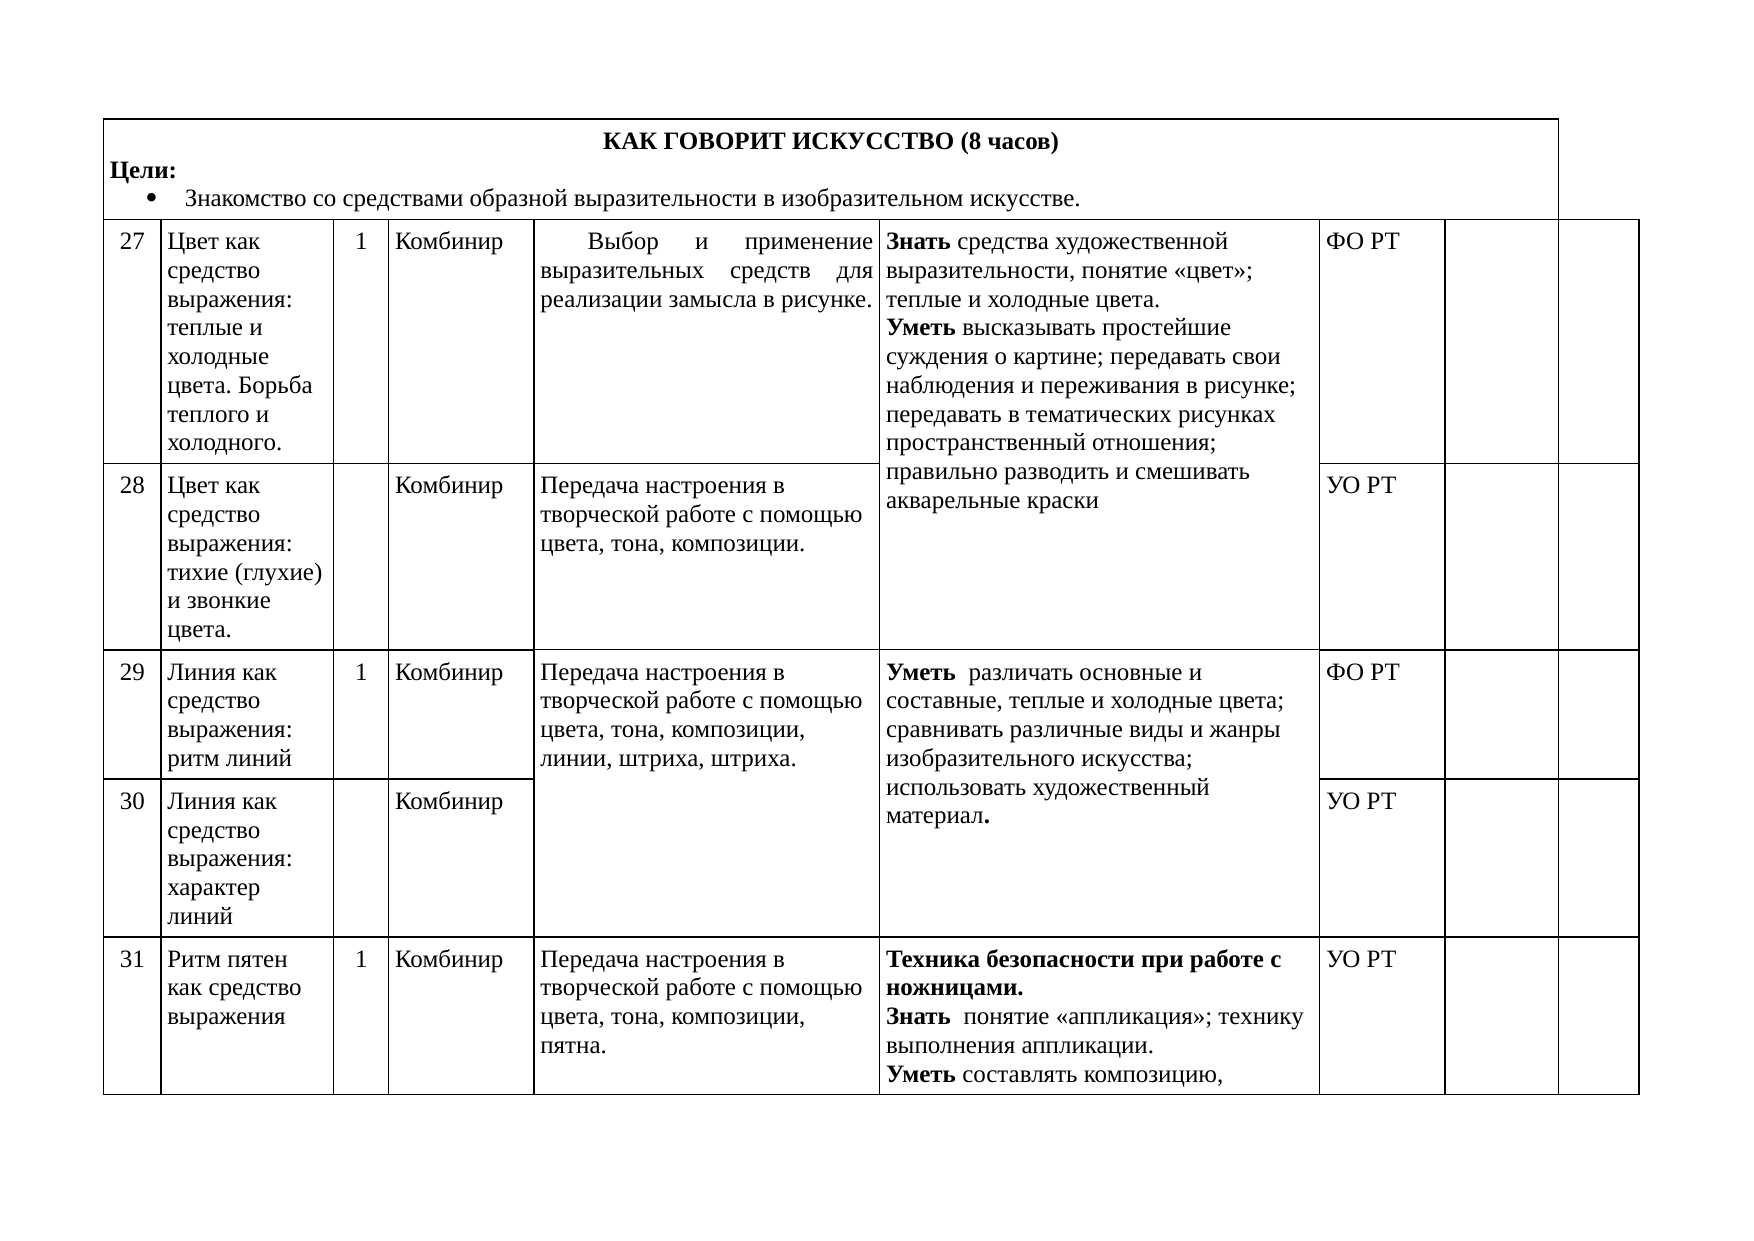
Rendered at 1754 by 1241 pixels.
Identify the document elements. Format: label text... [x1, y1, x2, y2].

table_cell УО РТ [1320, 780, 1444, 936]
table_cell ФО РТ [1320, 651, 1444, 778]
table_cell Передача настроения в творческой работе с помощью цвета, тона, композиции, пятна. [535, 938, 879, 1094]
table_cell Комбинир [389, 220, 533, 462]
table_cell Знать средства художественной выразительности, понятие «цвет»; теплые и холодные цвета. Уметь высказывать простейшие суждения о картине; передавать свои наблюдения и переживания в рисунке; передавать в тематических рисунках пространственный отношения; правильно разводить и смешивать акварельные краски [880, 220, 1319, 649]
table_cell УО РТ [1320, 464, 1444, 649]
table_cell Техника безопасности при работе с ножницами. Знать понятие «аппликация»; технику выполнения аппликации. Уметь составлять композицию, [880, 938, 1319, 1094]
table_cell [1559, 651, 1638, 778]
table_cell 1 [334, 938, 388, 1094]
table_cell 30 [104, 780, 160, 936]
table_cell Передача настроения в творческой работе с помощью цвета, тона, композиции, линии, штриха, штриха. [535, 650, 879, 936]
table_cell 31 [104, 938, 160, 1094]
table_cell [1446, 464, 1558, 649]
table_cell 27 [104, 220, 160, 462]
table_cell 1 [334, 651, 388, 778]
table_cell ФО РТ [1320, 220, 1444, 462]
table_cell Комбинир [389, 780, 533, 936]
table_cell [1559, 464, 1638, 649]
table_cell Цвет как средство выражения: теплые и холодные цвета. Борьба теплого и холодного. [162, 220, 333, 462]
table_cell Комбинир [389, 651, 533, 778]
table_cell [1446, 780, 1558, 936]
table_cell Передача настроения в творческой работе с помощью цвета, тона, композиции. [535, 464, 879, 649]
table_cell Комбинир [389, 464, 533, 649]
table_cell [1559, 220, 1638, 462]
table_cell Линия как средство выражения: ритм линий [162, 651, 333, 778]
table_cell 28 [104, 464, 160, 649]
table_cell [1446, 651, 1558, 778]
table_cell 1 [334, 220, 388, 462]
table_cell Линия как средство выражения: характер линий [162, 780, 333, 936]
table_cell [1446, 220, 1558, 462]
table_cell [334, 464, 388, 649]
table_cell [1559, 938, 1638, 1094]
table_cell Цвет как средство выражения: тихие (глухие) и звонкие цвета. [162, 464, 333, 649]
table_cell Комбинир [389, 938, 533, 1094]
table_cell Выбор и применение выразительных средств для реализации замысла в рисунке. [535, 220, 879, 462]
table_cell 29 [104, 651, 160, 778]
table_cell Ритм пятен как средство выражения [162, 938, 333, 1094]
table_cell УО РТ [1320, 938, 1444, 1094]
table_cell [334, 780, 388, 936]
table_cell КАК ГОВОРИТ ИСКУССТВО (8 часов) Цели: Знакомство со средствами образной выразительности в изобразительном искусстве. [104, 120, 1558, 218]
table_cell [1559, 780, 1638, 936]
table_cell [1446, 938, 1558, 1094]
table_cell Уметь различать основные и составные, теплые и холодные цвета; сравнивать различные виды и жанры изобразительного искусства; использовать художественный материал. [880, 650, 1319, 936]
